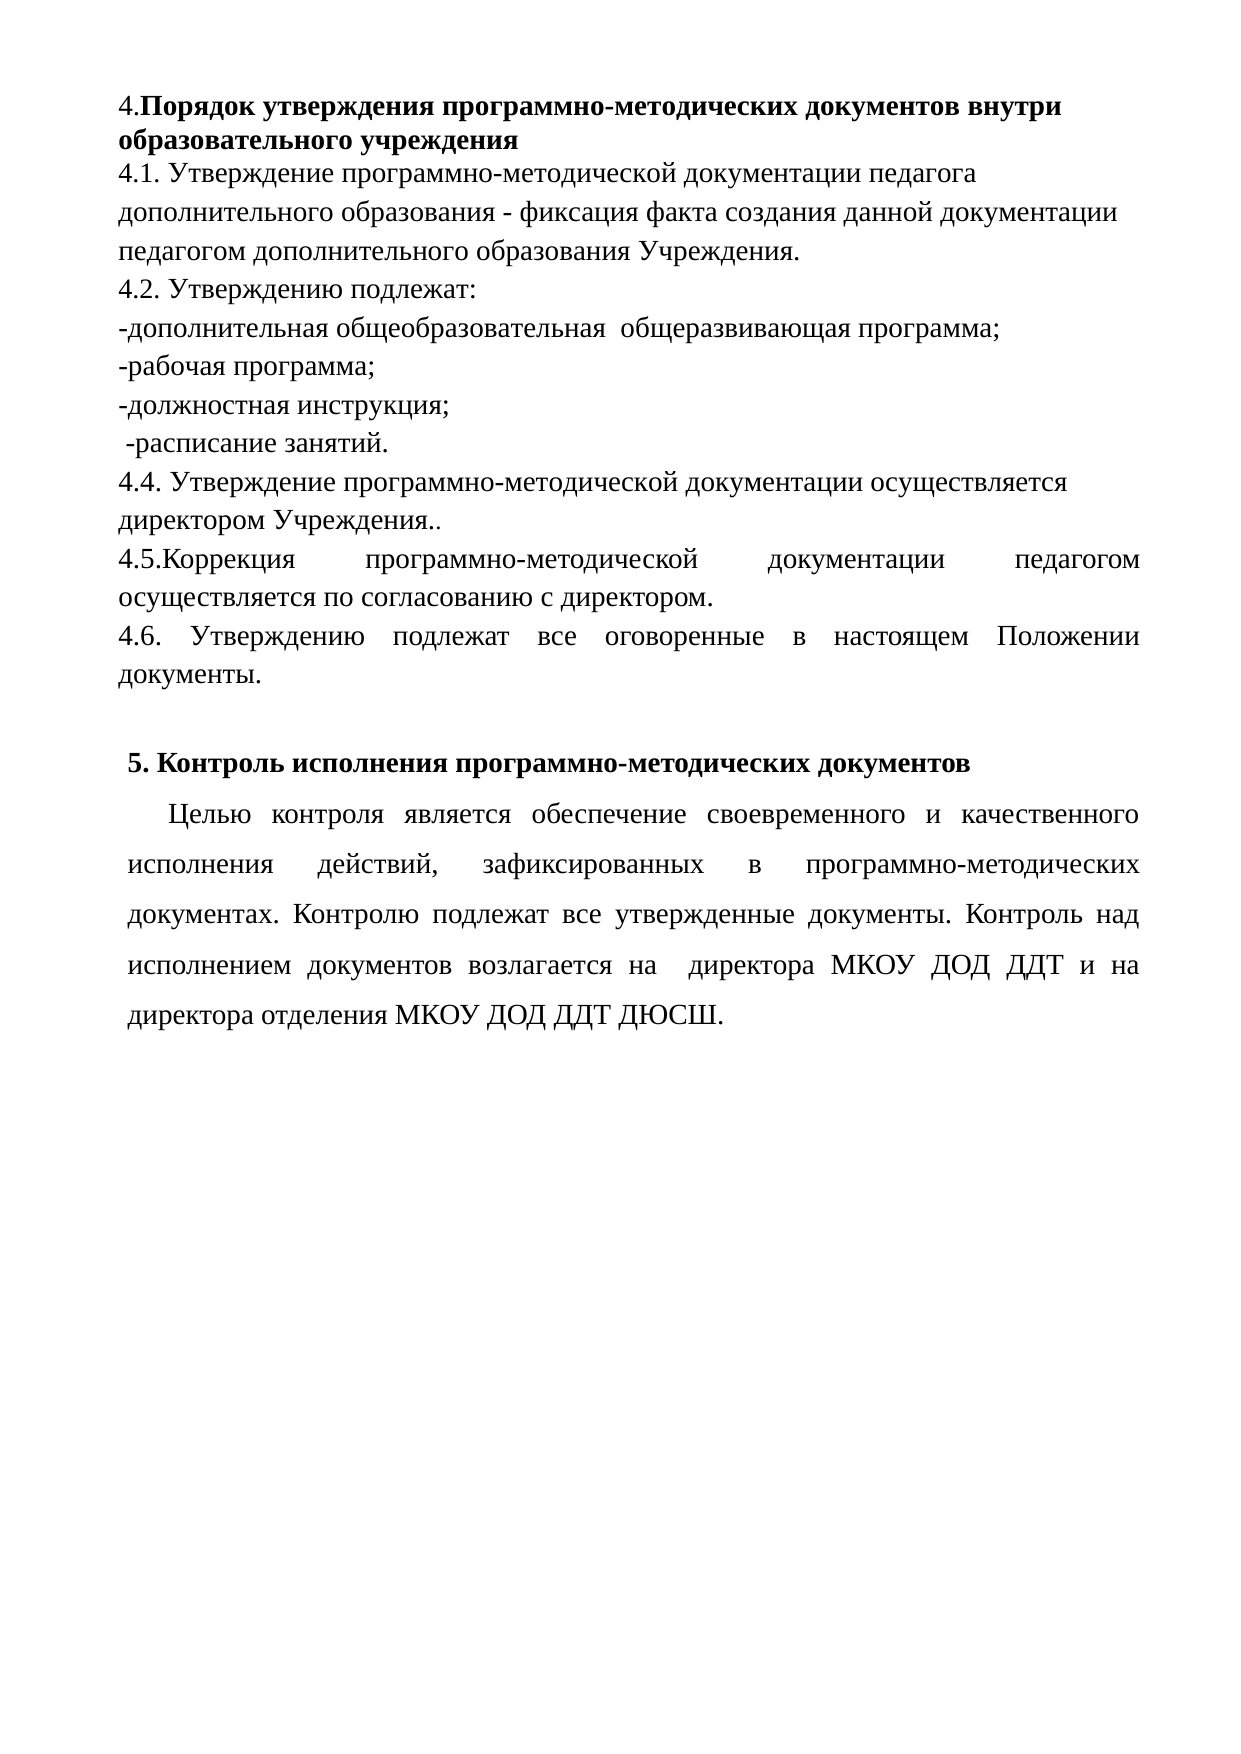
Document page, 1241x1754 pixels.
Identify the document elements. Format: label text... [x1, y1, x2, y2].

text 4.4. Утверждение программно-методической документации осуществляется директором Учреждения.. [118, 464, 1152, 536]
text 4.2. Утверждению подлежат: [118, 271, 1152, 305]
text 5. Контроль исполнения программно-методических документов [127, 746, 1141, 779]
text 4.5.Коррекция программно-методической документации педагогом осуществляется по согласованию с директором. [118, 541, 1141, 613]
text -должностная инструкция; [118, 387, 1152, 420]
text -дополнительная общеобразовательная общеразвивающая программа; [118, 310, 1152, 343]
text 4.1. Утверждение программно-методической документации педагога дополнительного образования - фиксация факта создания данной документации педагогом дополнительного образования Учреждения. [118, 156, 1152, 266]
text Целью контроля является обеспечение своевременного и качественного исполнения действий, зафиксированных в программно-методических документах. Контролю подлежат все утвержденные документы. Контроль над исполнением документов возлагается на директора МКОУ ДОД ДДТ и на директора отделения МКОУ ДОД ДДТ ДЮСШ. [127, 796, 1141, 1031]
text 4.Порядок утверждения программно-методических документов внутри образовательного учреждения [118, 88, 1152, 156]
text 4.6. Утверждению подлежат все оговоренные в настоящем Положении документы. [118, 618, 1141, 690]
text -рабочая программа; [118, 348, 1152, 382]
text -расписание занятий. [118, 425, 1152, 459]
